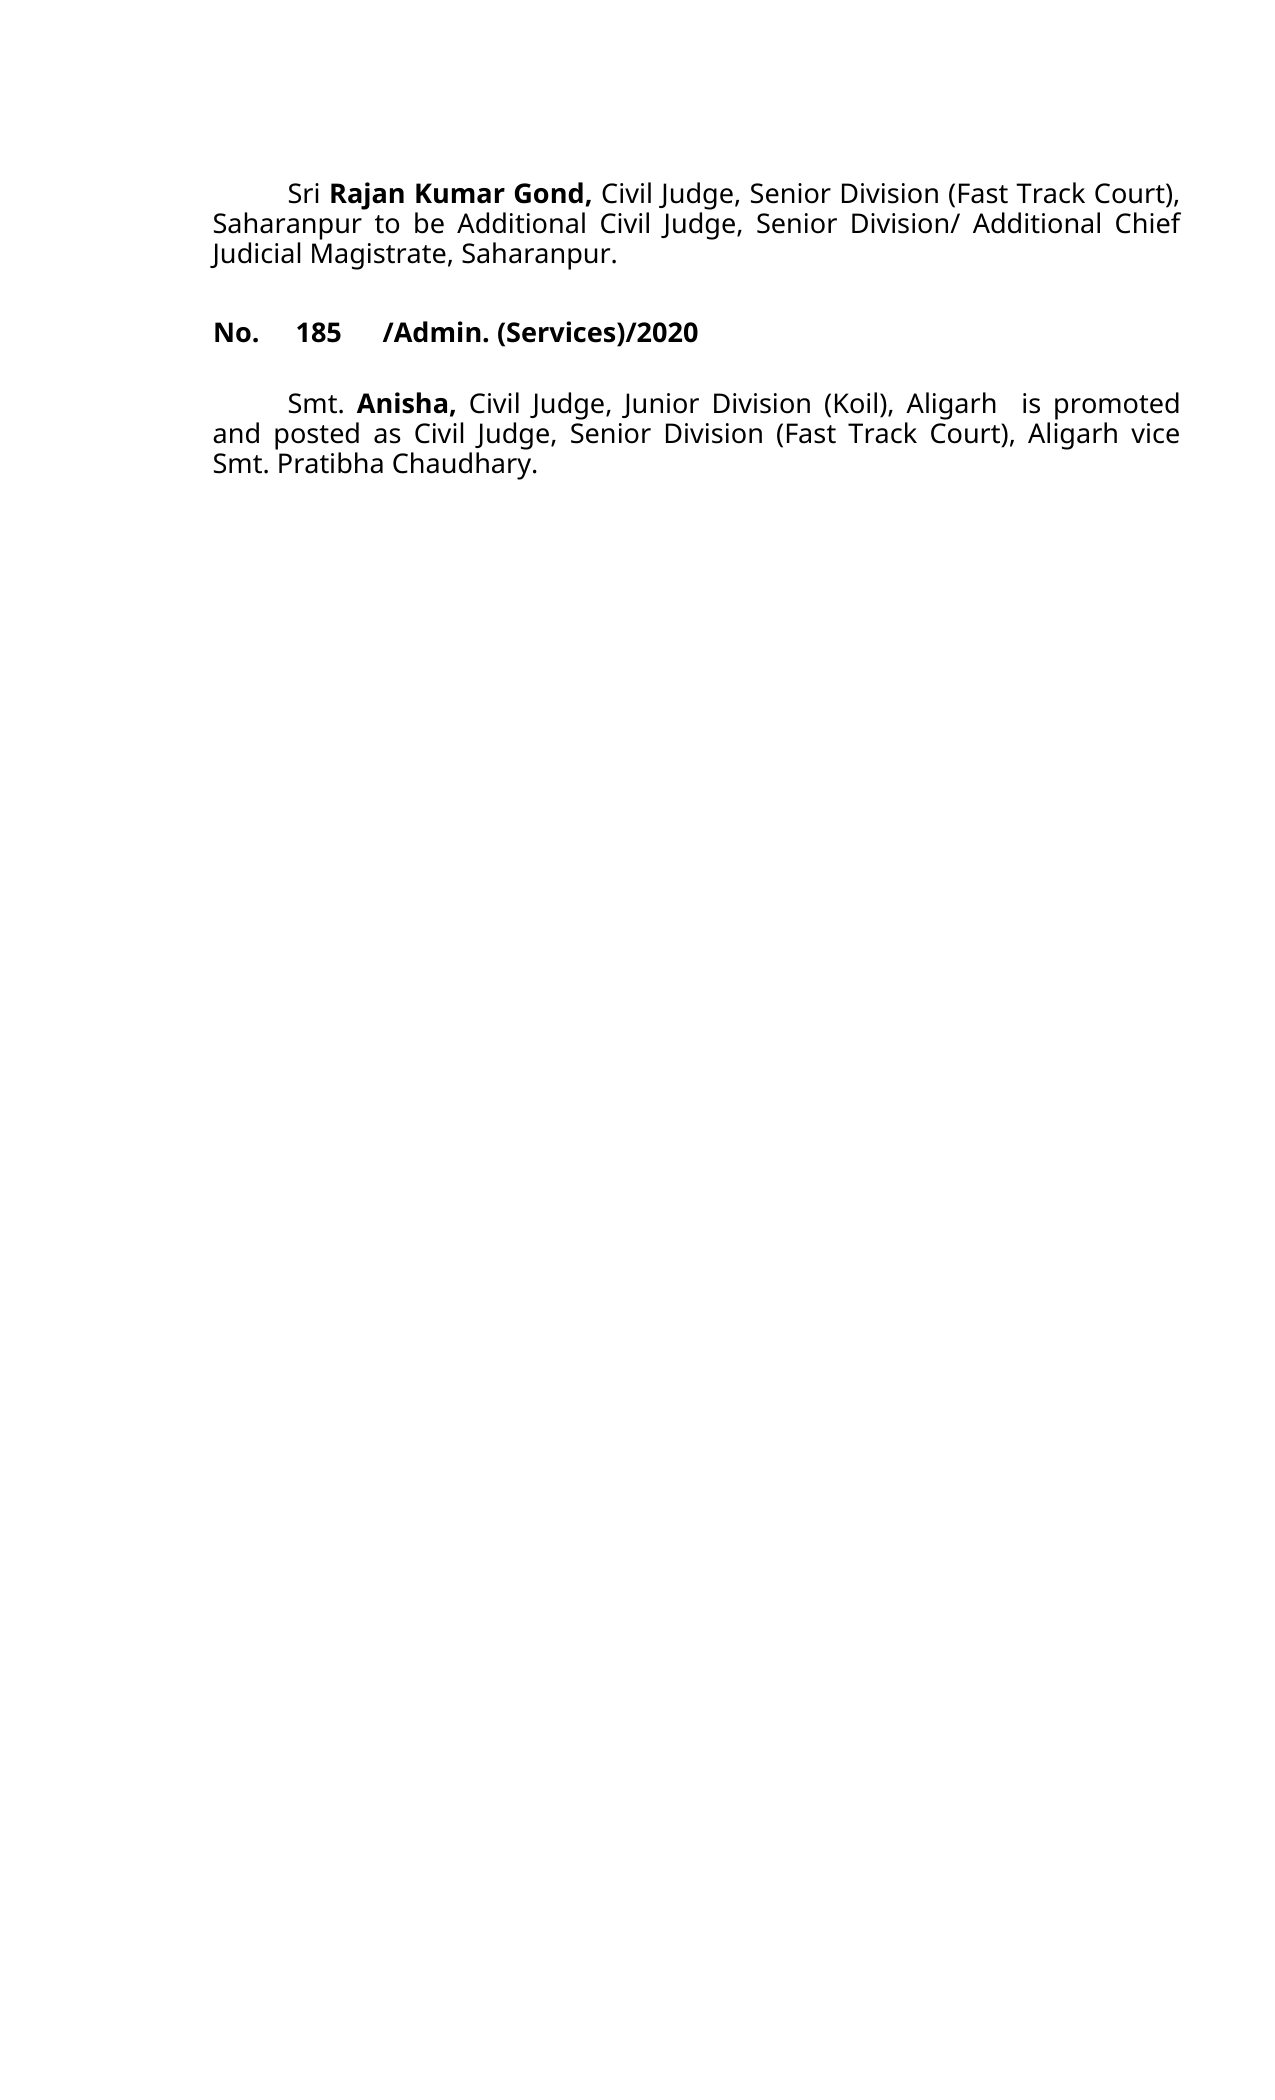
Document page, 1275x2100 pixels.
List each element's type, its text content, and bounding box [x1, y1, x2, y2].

table_header /Admin. (Services)/2020 [371, 307, 770, 359]
table_header No. [202, 307, 284, 359]
text Sri Rajan Kumar Gond, Civil Judge, Senior Division (Fast Track Court), Saharanpur to be Additional Civil Judge, Senior Division/ Additional Chief Judicial Magistrate, Saharanpur. [212, 180, 1181, 270]
table_header [284, 307, 371, 359]
text Smt. Anisha, Civil Judge, Junior Division (Koil), Aligarh is promoted and posted as Civil Judge, Senior Division (Fast Track Court), Aligarh vice Smt. Pratibha Chaudhary. [212, 389, 1181, 479]
